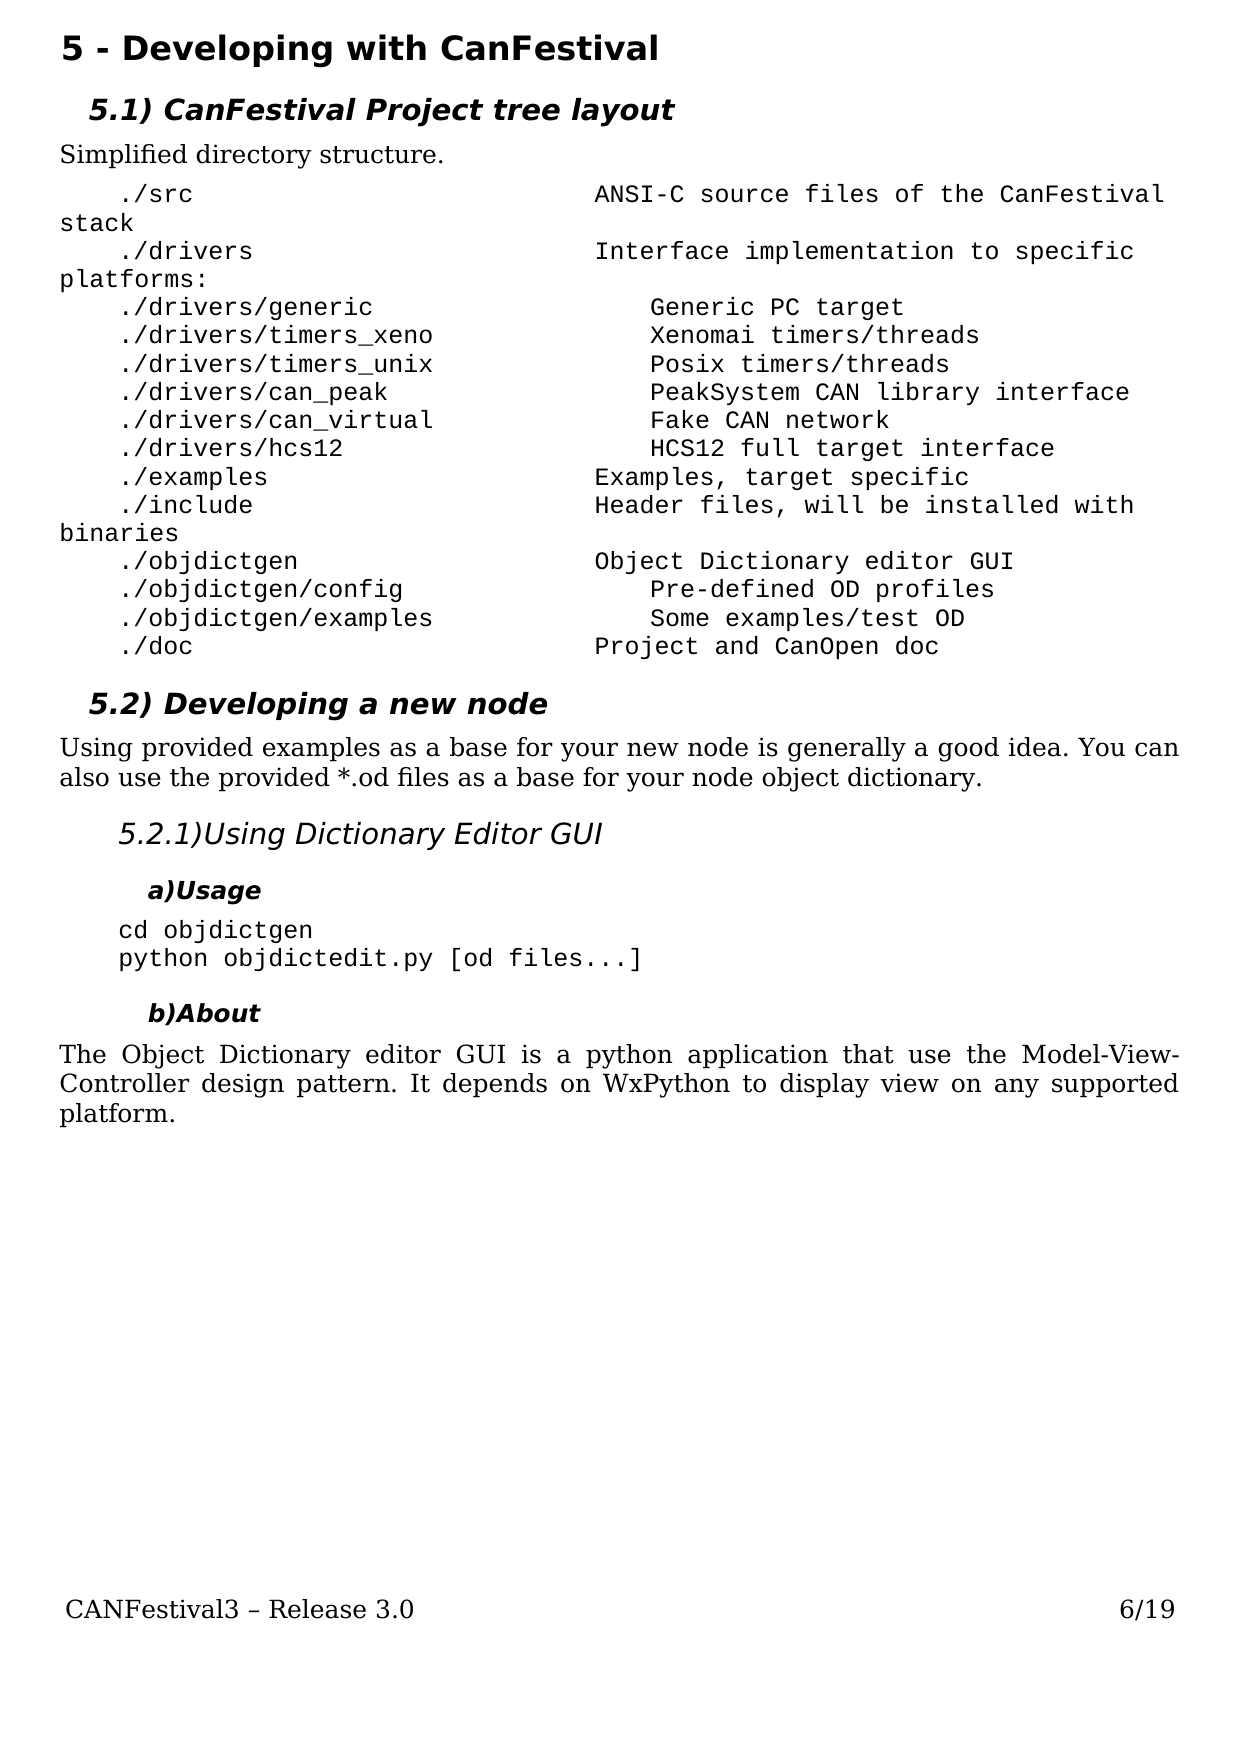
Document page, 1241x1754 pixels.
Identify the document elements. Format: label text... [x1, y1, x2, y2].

text ./objdictgen/config Pre-defined OD profiles [59, 577, 1181, 605]
text ./drivers/hcs12 HCS12 full target interface [59, 436, 1181, 464]
text python objdictedit.py [od files...] [59, 946, 1181, 974]
subtitle CanFestival Project tree layout [59, 93, 1181, 128]
text ./objdictgen/examples Some examples/test OD [59, 605, 1181, 634]
text ./drivers/can_peak PeakSystem CAN library interface [59, 379, 1181, 408]
text ./drivers/generic Generic PC target [59, 295, 1181, 323]
text Simplified directory structure. [59, 140, 1181, 169]
subtitle Using Dictionary Editor GUI [59, 817, 1181, 851]
text cd objdictgen [59, 918, 1181, 946]
subtitle Developing a new node [59, 687, 1181, 721]
text ./objdictgen Object Dictionary editor GUI [59, 549, 1181, 577]
text The Object Dictionary editor GUI is a python application that use the Model-View-Controller design pattern. It depends on WxPython to display view on any supported platform. [59, 1040, 1181, 1128]
subtitle Usage [59, 876, 1181, 905]
text ./src ANSI-C source files of the CanFestival stack [59, 182, 1181, 238]
text ./include Header files, will be installed with binaries [59, 492, 1181, 549]
text Using provided examples as a base for your new node is generally a good idea. You can also use the provided *.od files as a base for your node object dictionary. [59, 734, 1181, 792]
text ./doc Project and CanOpen doc [59, 634, 1181, 662]
text ./drivers Interface implementation to specific platforms: [59, 238, 1181, 295]
text ./drivers/timers_xeno Xenomai timers/threads [59, 323, 1181, 351]
subtitle Developing with CanFestival [59, 29, 1181, 68]
subtitle About [59, 999, 1181, 1028]
text ./drivers/timers_unix Posix timers/threads [59, 351, 1181, 379]
text ./drivers/can_virtual Fake CAN network [59, 408, 1181, 436]
text ./examples Examples, target specific [59, 464, 1181, 492]
